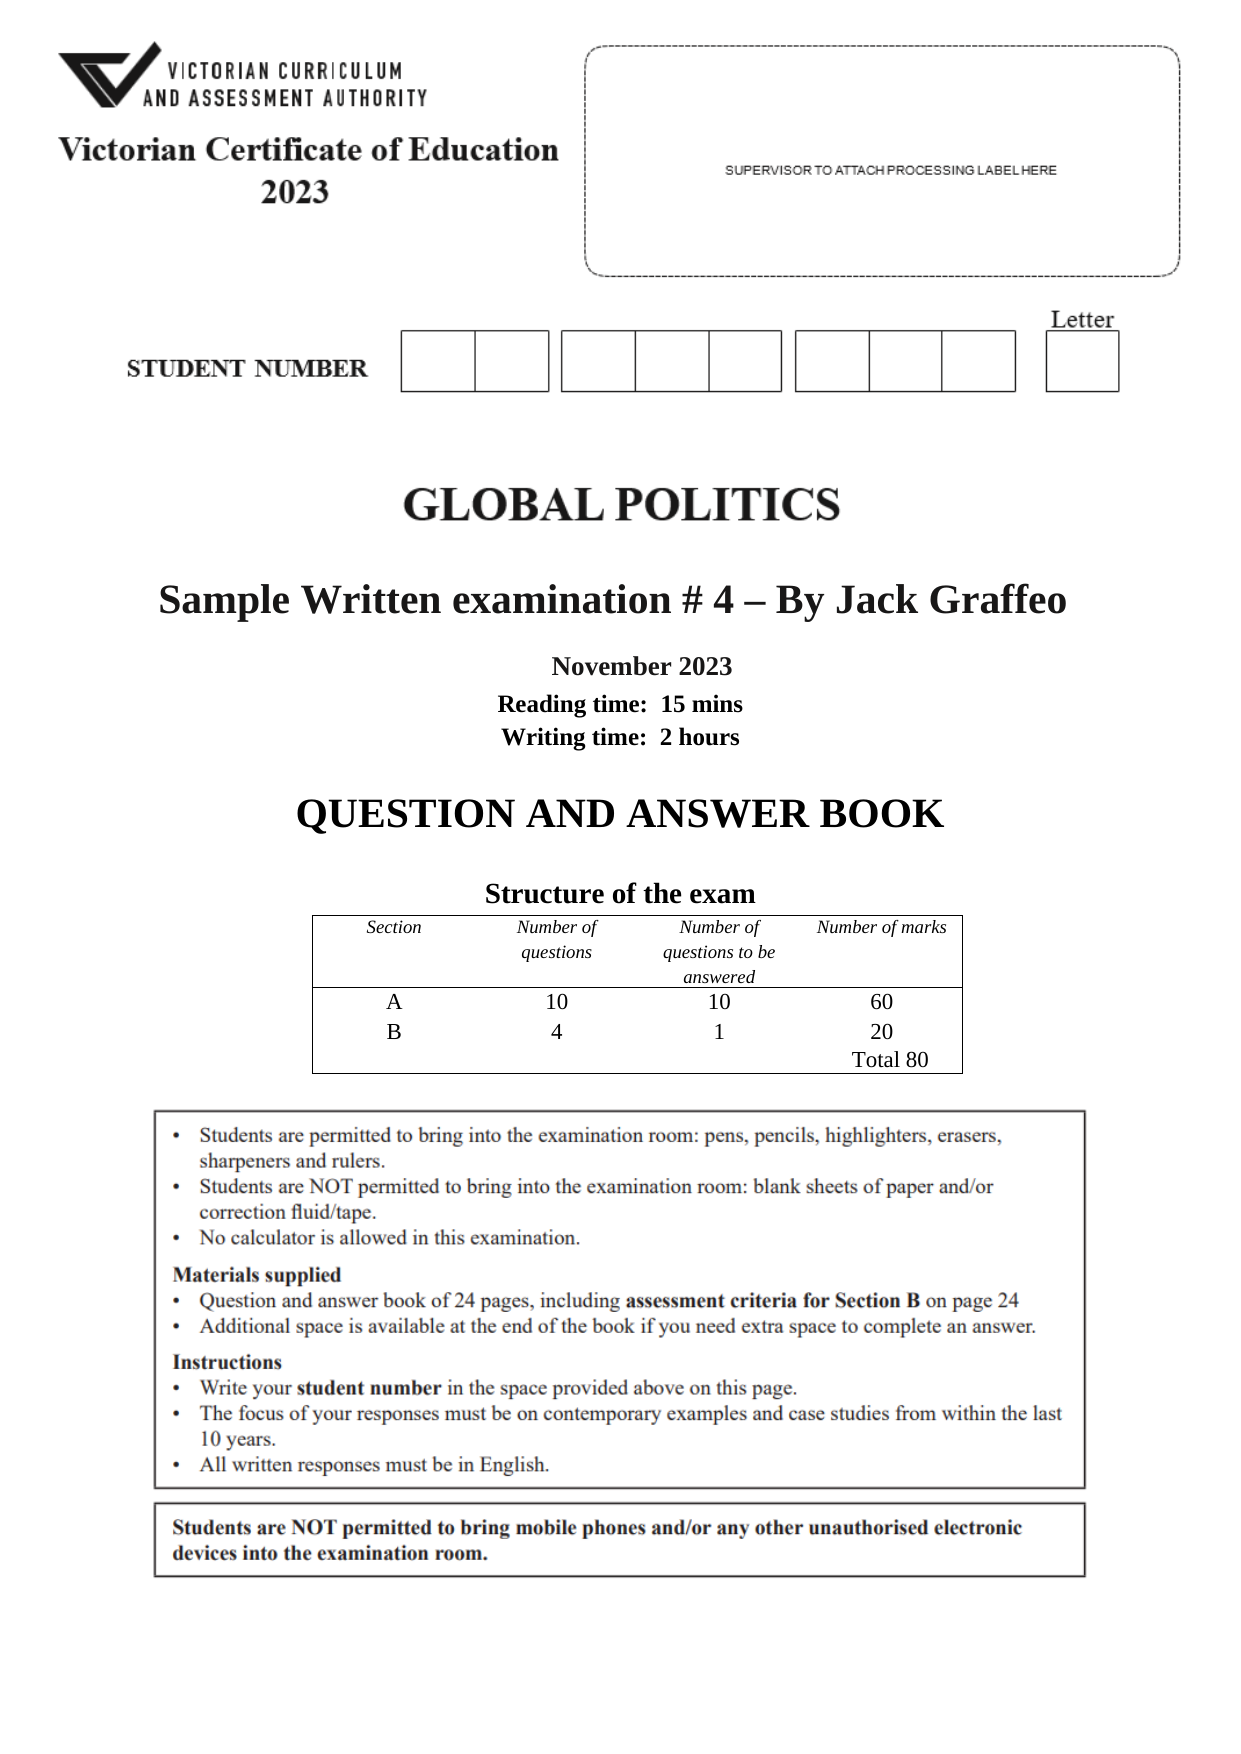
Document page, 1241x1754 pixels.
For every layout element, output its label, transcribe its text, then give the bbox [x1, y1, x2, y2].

text Reading time: 15 mins [150, 689, 1090, 718]
table_header Number of questions [475, 916, 637, 987]
table_cell [963, 1017, 1125, 1047]
table_cell 1 [638, 1018, 800, 1047]
table_cell [963, 1047, 1125, 1073]
table_cell 10 [475, 988, 637, 1017]
table_cell [963, 987, 1125, 1017]
table_cell A [313, 988, 475, 1017]
table_cell 4 [475, 1018, 637, 1047]
table_cell [150, 987, 312, 1017]
table_cell 10 [638, 988, 800, 1017]
table_header Number of questions to be answered [638, 916, 800, 987]
picture [57, 40, 1183, 543]
table_cell 20 [800, 1018, 962, 1047]
table_cell [313, 1047, 475, 1073]
table_cell [150, 1017, 312, 1047]
text QUESTION AND ANSWER BOOK [150, 788, 1090, 836]
table_cell 60 [800, 988, 962, 1017]
table_cell Total 80 [800, 1047, 962, 1073]
table_cell [475, 1047, 637, 1073]
table_header [963, 915, 1125, 987]
text November 2023 [194, 650, 1090, 681]
table_cell [150, 1047, 312, 1073]
text Writing time: 2 hours [150, 722, 1090, 751]
table_cell [638, 1047, 800, 1073]
table_header [150, 915, 312, 987]
table_header Number of marks [800, 916, 962, 987]
table_header Section [313, 916, 475, 987]
text Structure of the exam [150, 876, 1090, 910]
text Sample Written examination # 4 – By Jack Graffeo [135, 575, 1090, 623]
table_cell B [313, 1018, 475, 1047]
picture [150, 1107, 1091, 1582]
